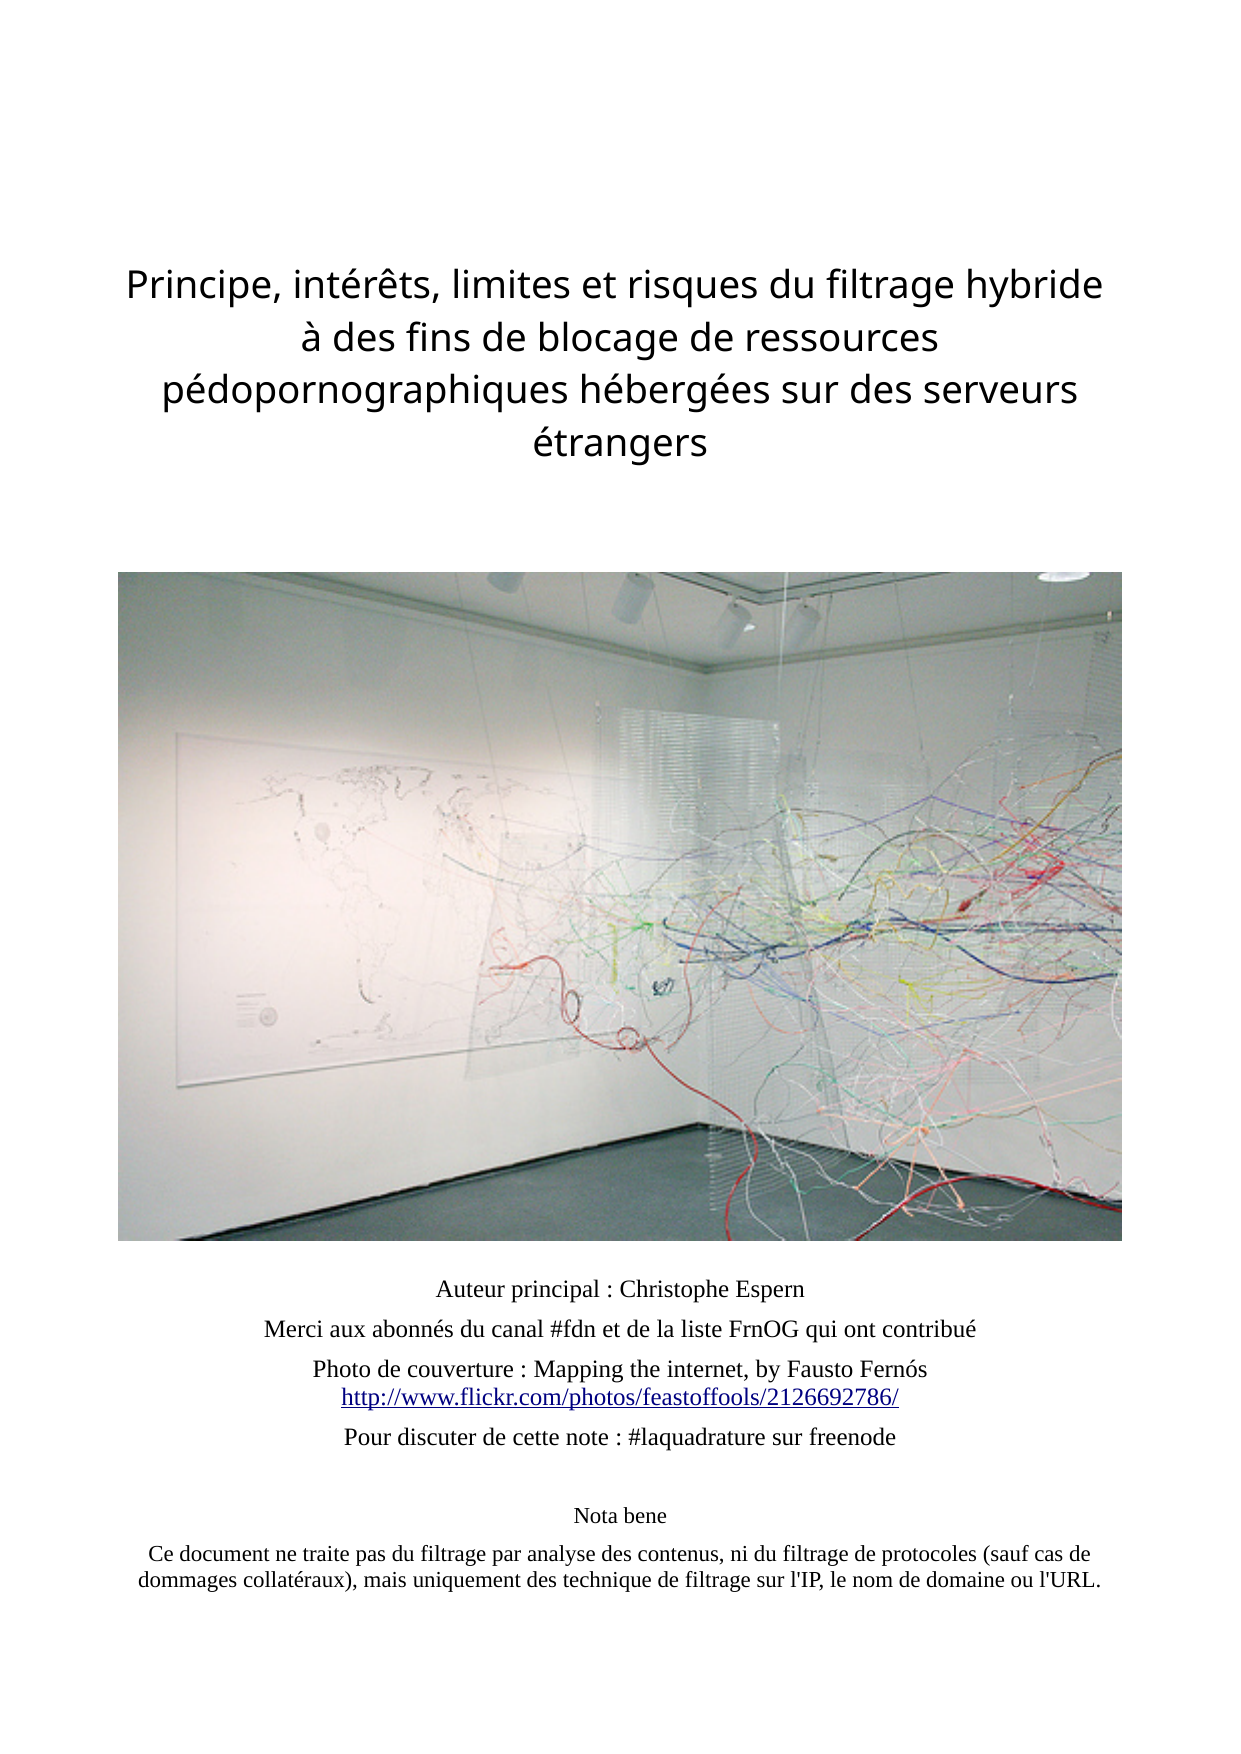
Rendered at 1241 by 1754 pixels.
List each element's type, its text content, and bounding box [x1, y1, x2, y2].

text Nota bene [118, 1503, 1122, 1529]
text Auteur principal : Christophe Espern [118, 1275, 1122, 1302]
text Ce document ne traite pas du filtrage par analyse des contenus, ni du filtrage de protocoles (sauf cas de dommages collatéraux), mais uniquement des technique de filtrage sur l'IP, le nom de domaine ou l'URL. [118, 1541, 1122, 1592]
text Principe, intérêts, limites et risques du filtrage hybride [118, 257, 1122, 310]
picture [118, 572, 1122, 1241]
text Photo de couverture : Mapping the internet, by Fausto Fernós http://www.flickr.com/photos/feastoffools/2126692786/ [118, 1355, 1122, 1411]
text à des fins de blocage de ressources pédopornographiques hébergées sur des serveurs étrangers [118, 310, 1122, 467]
text Merci aux abonnés du canal #fdn et de la liste FrnOG qui ont contribué [118, 1315, 1122, 1343]
text Pour discuter de cette note : #laquadrature sur freenode [118, 1423, 1122, 1451]
